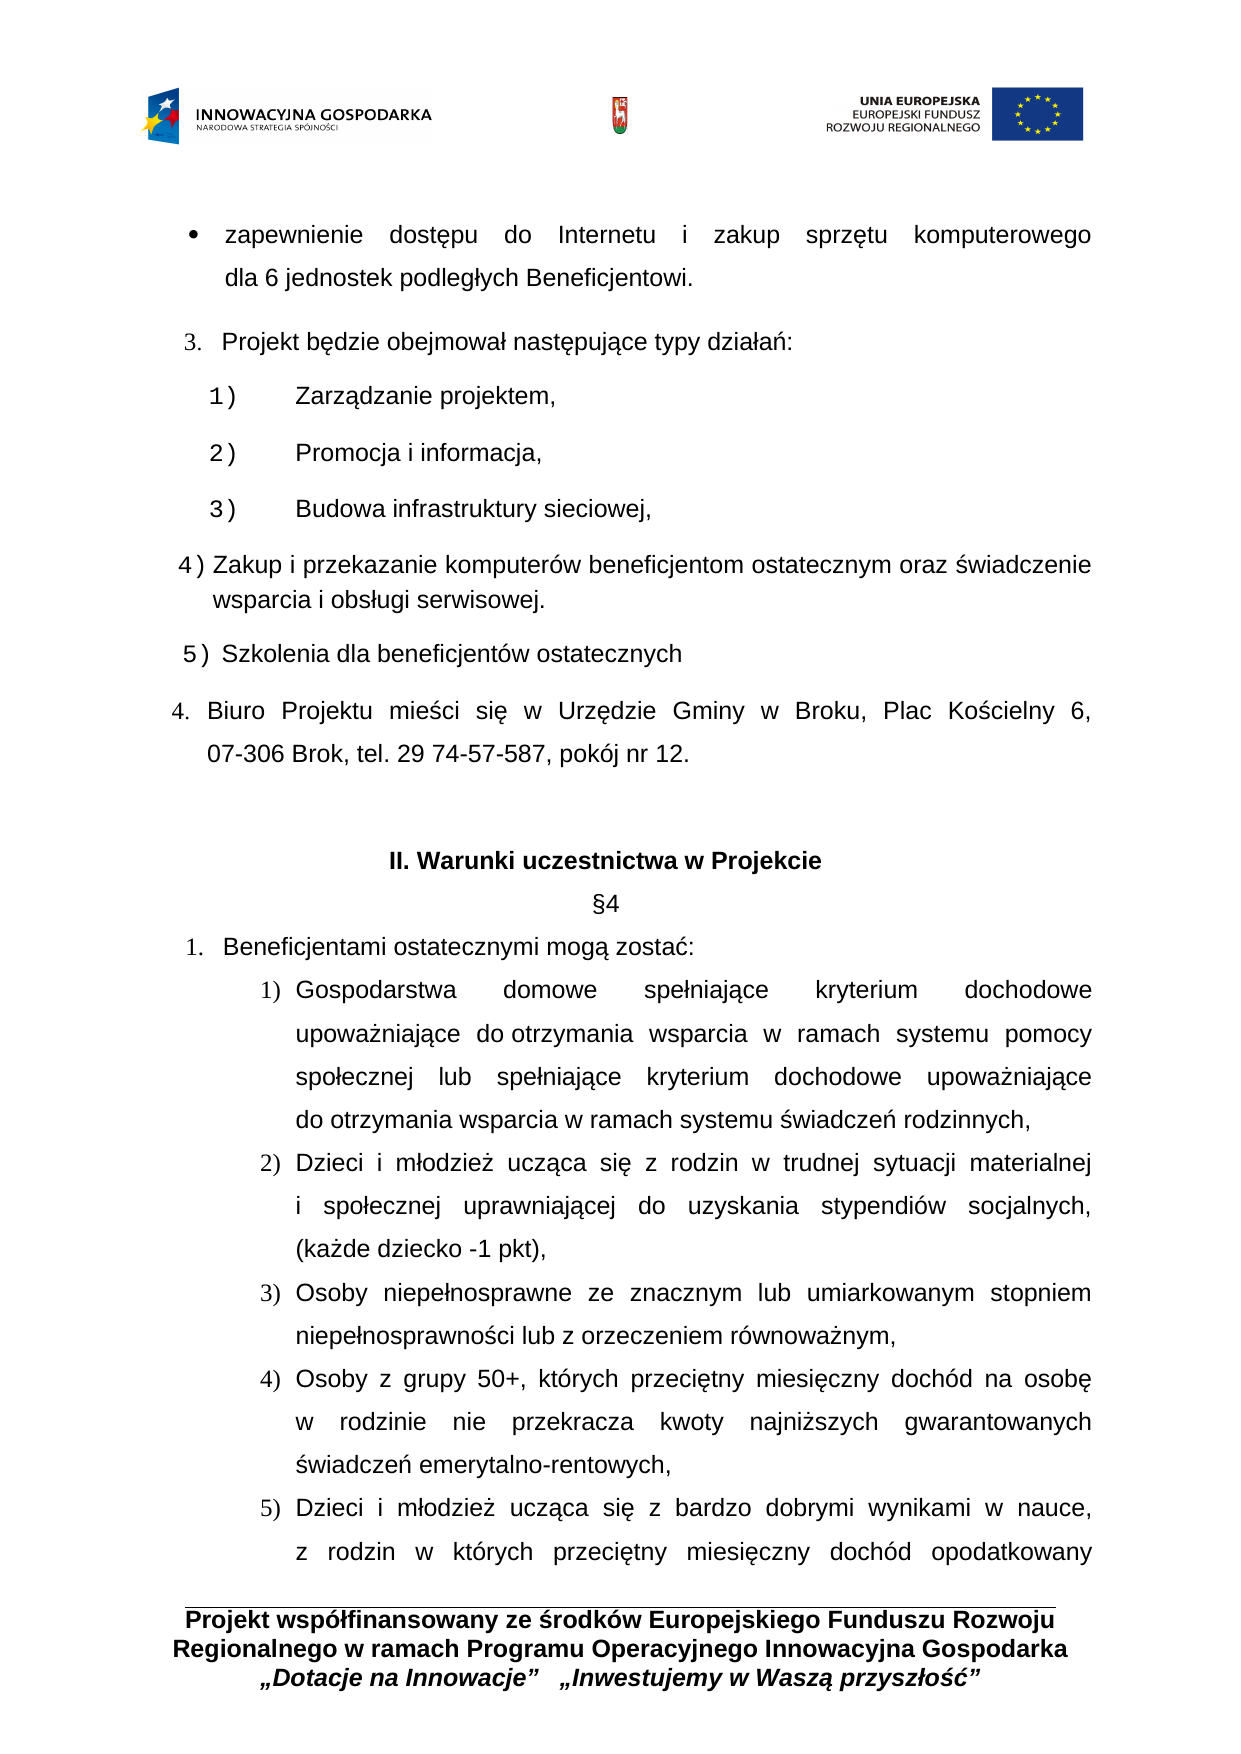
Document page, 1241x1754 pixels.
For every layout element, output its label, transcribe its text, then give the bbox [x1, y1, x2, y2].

list Szkolenia dla beneficjentów ostatecznych [148, 639, 1065, 670]
list Budowa infrastruktury sieciowej, [209, 494, 1093, 525]
list Beneficjentami ostatecznymi mogą zostać: [185, 932, 1063, 961]
list Dzieci i młodzież ucząca się z rodzin w trudnej sytuacji materialnej i społecznej uprawniającej do uzyskania stypendiów socjalnych, (każde dziecko -1 pkt), [260, 1148, 1093, 1263]
picture [826, 87, 1084, 141]
text II. Warunki uczestnictwa w Projekcie [148, 846, 1063, 875]
list Zakup i przekazanie komputerów beneficjentom ostatecznym oraz świadczenie wsparcia i obsługi serwisowej. [177, 550, 1093, 614]
picture [612, 97, 628, 136]
list Biuro Projektu mieści się w Urzędzie Gminy w Broku, Plac Kościelny 6, 07-306 Brok, tel. 29 74-57-587, pokój nr 12. [171, 696, 1093, 768]
list Gospodarstwa domowe spełniające kryterium dochodowe upoważniające do otrzymania wsparcia w ramach systemu pomocy społecznej lub spełniające kryterium dochodowe upoważniające do otrzymania wsparcia w ramach systemu świadczeń rodzinnych, [260, 976, 1093, 1134]
list Projekt będzie obejmował następujące typy działań: [148, 327, 1065, 356]
list Promocja i informacja, [209, 438, 1093, 468]
list Dzieci i młodzież ucząca się z bardzo dobrymi wynikami w nauce, z rodzin w których przeciętny miesięczny dochód opodatkowany [260, 1493, 1093, 1565]
picture [139, 87, 433, 146]
list Zarządzanie projektem, [209, 381, 1093, 412]
list Osoby z grupy 50+, których przeciętny miesięczny dochód na osobę w rodzinie nie przekracza kwoty najniższych gwarantowanych świadczeń emerytalno-rentowych, [260, 1364, 1093, 1479]
list Osoby niepełnosprawne ze znacznym lub umiarkowanym stopniem niepełnosprawności lub z orzeczeniem równoważnym, [260, 1278, 1093, 1349]
list zapewnienie dostępu do Internetu i zakup sprzętu komputerowego dla 6 jednostek podległych Beneficjentowi. [189, 220, 1093, 292]
text §4 [148, 889, 1063, 918]
